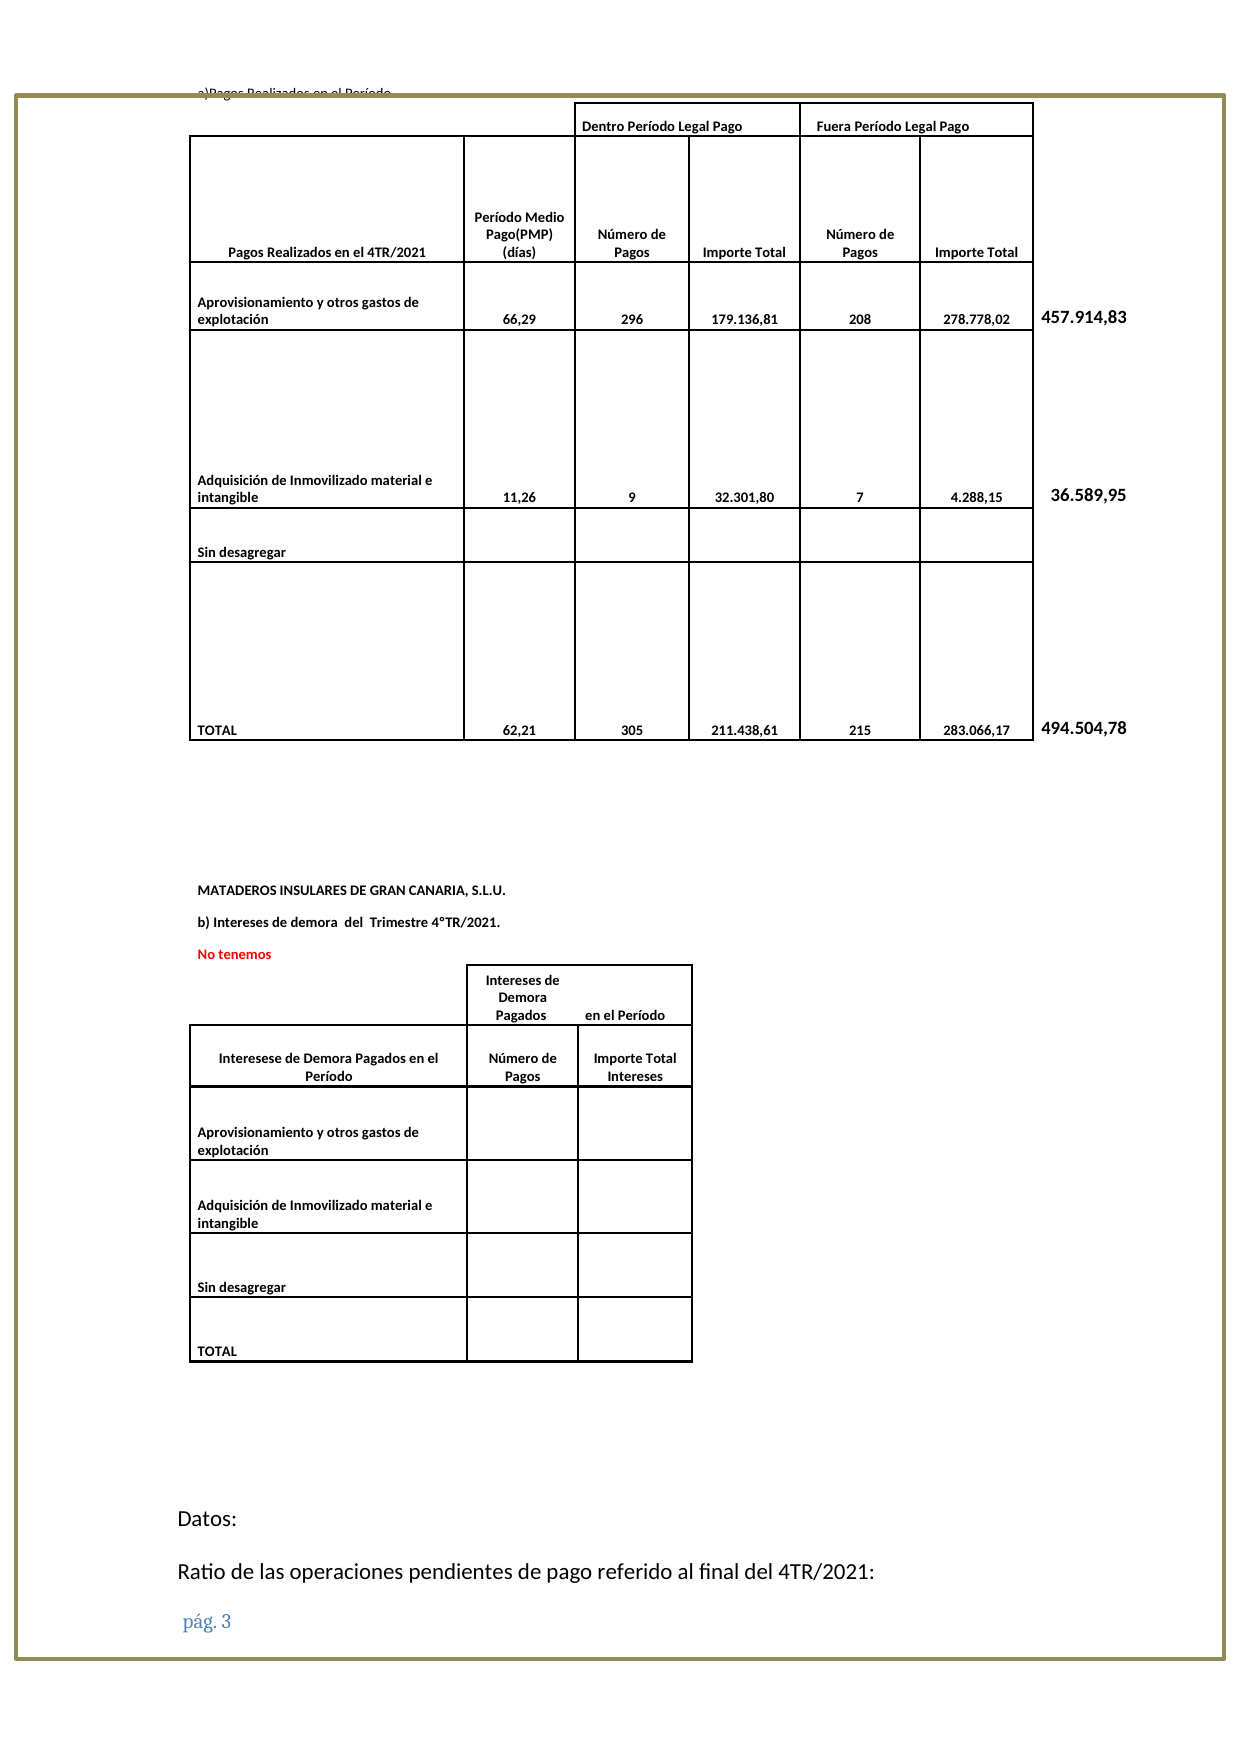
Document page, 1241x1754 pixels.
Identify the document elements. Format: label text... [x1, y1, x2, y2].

table_cell 278.778,02 [921, 288, 1032, 328]
table_cell [803, 1232, 923, 1263]
table_cell [924, 1159, 1036, 1190]
table_cell [575, 74, 689, 93]
table_cell Adquisición de Inmovilizado material e intangible [191, 355, 463, 507]
table_header [467, 806, 578, 837]
table_cell [465, 533, 574, 561]
table_cell Sin desagregar [191, 533, 463, 561]
table_cell [801, 263, 919, 288]
table_cell [464, 98, 574, 102]
table_cell [464, 102, 574, 135]
table_cell [191, 1088, 466, 1117]
table_header [692, 806, 803, 837]
table_cell [920, 74, 1033, 93]
table_cell [191, 1298, 466, 1327]
table_cell 211.438,61 [690, 588, 799, 739]
table_header [924, 806, 1036, 837]
table_cell [924, 1264, 1036, 1296]
table_cell [689, 98, 799, 102]
table_cell [1036, 1328, 1137, 1360]
table_cell [924, 1296, 1036, 1327]
table_cell [1036, 964, 1137, 1024]
table_header [183, 98, 1222, 742]
table_cell [803, 1328, 923, 1360]
table_cell [924, 1190, 1036, 1232]
table_cell [1036, 1117, 1137, 1159]
table_cell [803, 1190, 923, 1232]
table_cell [921, 509, 1032, 533]
table_cell [465, 263, 574, 288]
table_cell [465, 509, 574, 533]
table_cell [693, 1117, 803, 1159]
table_cell a)Pagos Realizados en el Período [190, 74, 464, 93]
table_cell [924, 899, 1036, 931]
table_cell [693, 964, 803, 1024]
table_cell [924, 931, 1036, 963]
table_cell Adquisición de Inmovilizado material e intangible [191, 1190, 466, 1232]
table_cell [1034, 329, 1134, 355]
table_cell [468, 1234, 577, 1263]
table_cell Número de Pagos [468, 1026, 577, 1085]
table_cell [1036, 899, 1137, 931]
table_cell [803, 899, 923, 931]
table_cell [803, 931, 923, 963]
table_cell [191, 1161, 466, 1190]
table_cell [801, 563, 919, 588]
table_cell [692, 899, 803, 931]
table_cell 494.504,78 [1034, 588, 1134, 739]
table_cell [803, 1085, 923, 1117]
table_cell 32.301,80 [690, 355, 799, 507]
table_cell [579, 1088, 691, 1117]
table_cell 7 [801, 355, 919, 507]
table_cell [579, 1234, 691, 1263]
table_cell [801, 533, 919, 561]
table_cell 66,29 [465, 288, 574, 328]
table_cell [921, 563, 1032, 588]
table_cell Interesese de Demora Pagados en el Período [191, 1026, 466, 1085]
table_cell [579, 1264, 691, 1296]
table_cell [924, 1328, 1036, 1360]
table_cell [1034, 135, 1134, 261]
table_cell [693, 1328, 803, 1360]
table_cell [1144, 806, 1222, 1398]
table_cell [693, 1264, 803, 1296]
table_cell [468, 1264, 577, 1296]
table_cell 457.914,83 [1034, 288, 1134, 328]
table_cell [1036, 1085, 1137, 1117]
table_cell [692, 837, 803, 868]
table_cell [183, 742, 1222, 773]
table_cell 179.136,81 [690, 288, 799, 328]
table_cell [1033, 74, 1134, 93]
table_header [1134, 74, 1240, 742]
table_cell [921, 263, 1032, 288]
table_cell 215 [801, 588, 919, 739]
table_cell MATADEROS INSULARES DE GRAN CANARIA, S.L.U. [190, 868, 692, 899]
table_cell 283.066,17 [921, 588, 1032, 739]
table_cell en el Período [578, 966, 691, 1024]
table_cell Importe Total Intereses [579, 1026, 691, 1085]
table_cell [191, 331, 463, 355]
table_cell [803, 1024, 923, 1085]
table_cell b) Intereses de demora del Trimestre 4ºTR/2021. [190, 899, 692, 931]
table_header [183, 74, 190, 93]
table_cell [924, 1117, 1036, 1159]
table_cell [693, 1190, 803, 1232]
text Datos: [177, 1504, 1063, 1532]
table_cell [467, 931, 578, 963]
table_cell [1034, 507, 1134, 533]
table_cell 9 [576, 355, 688, 507]
table_cell [692, 931, 803, 963]
table_cell [924, 837, 1036, 868]
table_cell [183, 806, 1144, 1398]
table_cell [693, 1085, 803, 1117]
table_cell 11,26 [465, 355, 574, 507]
table_cell [690, 533, 799, 561]
table_cell [1226, 806, 1240, 1398]
table_cell [1226, 773, 1240, 806]
table_cell [690, 331, 799, 355]
table_cell [190, 837, 467, 868]
table_cell [1034, 261, 1134, 288]
table_cell [1226, 742, 1240, 773]
text Ratio de las operaciones pendientes de pago referido al final del 4TR/2021: [177, 1557, 1063, 1585]
table_cell [465, 563, 574, 588]
table_cell [468, 1117, 577, 1159]
table_cell 296 [576, 288, 688, 328]
table_cell [801, 331, 919, 355]
table_cell [191, 1234, 466, 1263]
table_cell [1036, 1264, 1137, 1296]
table_cell [924, 1024, 1036, 1085]
table_cell [800, 98, 920, 102]
table_cell 36.589,95 [1034, 355, 1134, 507]
table_header [578, 806, 692, 837]
table_cell [190, 102, 464, 135]
table_cell [468, 1190, 577, 1232]
table_cell [693, 1159, 803, 1190]
table_cell Sin desagregar [191, 1264, 466, 1296]
table_cell Aprovisionamiento y otros gastos de explotación [191, 1117, 466, 1159]
table_cell [693, 1232, 803, 1263]
table_cell Importe Total [921, 137, 1032, 261]
table_cell No tenemos [190, 931, 467, 963]
table_cell [1033, 98, 1134, 102]
table_cell Intereses de Demora Pagados [468, 966, 578, 1024]
table_cell [578, 837, 692, 868]
table_cell [1036, 931, 1137, 963]
table_cell Aprovisionamiento y otros gastos de explotación [191, 288, 463, 328]
table_cell TOTAL [191, 588, 463, 739]
table_cell [576, 563, 688, 588]
table_cell 62,21 [465, 588, 574, 739]
table_cell [803, 1296, 923, 1327]
table_cell [1034, 561, 1134, 588]
table_cell [924, 964, 1036, 1024]
table_cell 4.288,15 [921, 355, 1032, 507]
table_cell [924, 1085, 1036, 1117]
table_cell [693, 1024, 803, 1085]
table_cell [924, 1232, 1036, 1263]
table_cell 305 [576, 588, 688, 739]
table_cell [576, 263, 688, 288]
table_header [190, 806, 467, 837]
table_cell TOTAL [191, 1328, 466, 1360]
table_header [803, 806, 923, 837]
table_cell [191, 563, 463, 588]
table_cell [800, 74, 920, 93]
table_cell [693, 1296, 803, 1327]
table_cell [467, 837, 578, 868]
table_cell [1034, 102, 1134, 135]
table_cell [579, 1161, 691, 1190]
table_cell [1036, 1159, 1137, 1190]
table_cell [690, 563, 799, 588]
table_cell [575, 98, 689, 102]
table_cell [576, 509, 688, 533]
table_cell [183, 773, 1222, 806]
table_cell [924, 868, 1036, 899]
table_cell [803, 1159, 923, 1190]
table_cell [803, 1264, 923, 1296]
table_cell Importe Total [690, 137, 799, 261]
table_cell [803, 964, 923, 1024]
table_cell [921, 533, 1032, 561]
table_cell [801, 509, 919, 533]
table_cell [1036, 837, 1137, 868]
table_cell [468, 1161, 577, 1190]
table_cell Fuera Período Legal Pago [801, 104, 1032, 135]
table_cell Período Medio Pago(PMP) (días) [465, 137, 574, 261]
table_cell [692, 868, 803, 899]
table_cell [803, 868, 923, 899]
table_cell [1034, 533, 1134, 561]
table_cell [1036, 1190, 1137, 1232]
table_header [1036, 806, 1137, 837]
table_cell [576, 533, 688, 561]
table_cell [576, 331, 688, 355]
table_cell [579, 1328, 691, 1360]
table_cell [1036, 1296, 1137, 1327]
table_cell a)Pagos Realizados en el Período [190, 98, 464, 102]
table_cell 208 [801, 288, 919, 328]
table_cell Número de Pagos [801, 137, 919, 261]
table_cell [578, 931, 692, 963]
table_cell Número de Pagos [576, 137, 688, 261]
table_cell [190, 964, 466, 1024]
table_cell [690, 263, 799, 288]
table_cell [690, 509, 799, 533]
table_cell [465, 331, 574, 355]
table_cell [579, 1190, 691, 1232]
table_cell [579, 1298, 691, 1327]
table_cell [920, 98, 1033, 102]
table_cell [689, 74, 799, 93]
table_cell [803, 837, 923, 868]
table_cell [1036, 1024, 1137, 1085]
table_cell [803, 1117, 923, 1159]
table_cell [1036, 1232, 1137, 1263]
table_cell [464, 74, 574, 93]
table_cell [1036, 868, 1137, 899]
table_cell [468, 1088, 577, 1117]
table_cell Pagos Realizados en el 4TR/2021 [191, 137, 463, 261]
table_cell [468, 1328, 577, 1360]
table_cell [191, 263, 463, 288]
table_cell [579, 1117, 691, 1159]
table_cell [921, 331, 1032, 355]
table_cell [191, 509, 463, 533]
table_cell Dentro Período Legal Pago [576, 104, 799, 135]
table_cell [468, 1298, 577, 1327]
